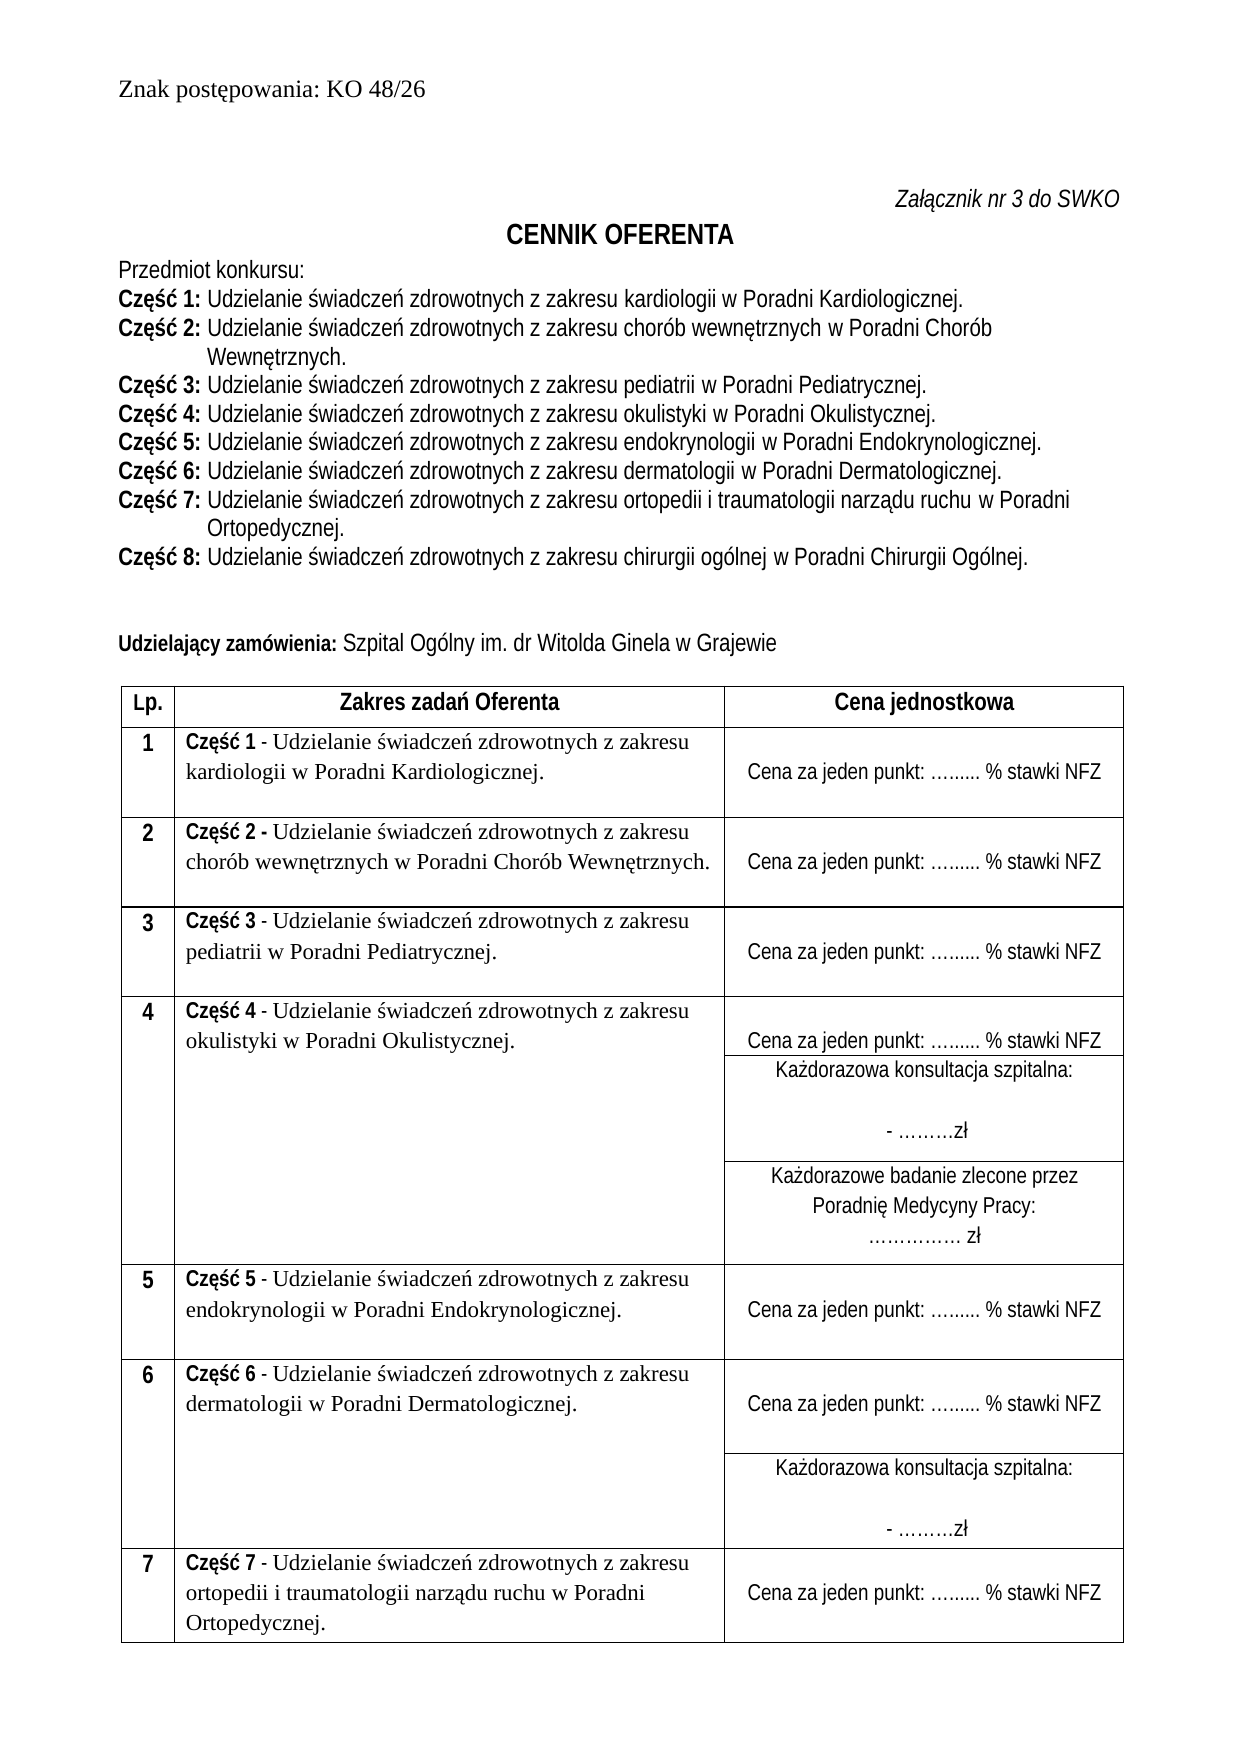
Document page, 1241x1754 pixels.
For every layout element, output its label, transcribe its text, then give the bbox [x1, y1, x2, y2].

table_cell [175, 1453, 724, 1548]
table_header Zakres zadań Oferenta [175, 687, 724, 727]
table_cell Część 2 - Udzielanie świadczeń zdrowotnych z zakresu chorób wewnętrznych w Poradni Chorób Wewnętrznych. [175, 818, 724, 906]
text Część 2: Udzielanie świadczeń zdrowotnych z zakresu chorób wewnętrznych w Poradni Chorób Wewnętrznych. [118, 313, 1122, 370]
table_cell Cena za jeden punkt: …...... % stawki NFZ [725, 728, 1123, 817]
text Część 8: Udzielanie świadczeń zdrowotnych z zakresu chirurgii ogólnej w Poradni Chirurgii Ogólnej. [118, 542, 1122, 571]
table_cell Część 7 - Udzielanie świadczeń zdrowotnych z zakresu ortopedii i traumatologii narządu ruchu w Poradni Ortopedycznej. [175, 1549, 724, 1642]
table_cell 7 [122, 1549, 174, 1642]
text Część 7: Udzielanie świadczeń zdrowotnych z zakresu ortopedii i traumatologii narządu ruchu w Poradni Ortopedycznej. [118, 485, 1122, 542]
text Część 4: Udzielanie świadczeń zdrowotnych z zakresu okulistyki w Poradni Okulistycznej. [118, 399, 1122, 427]
table_cell 3 [122, 908, 174, 996]
table_cell Każdorazowe badanie zlecone przez Poradnię Medycyny Pracy: …………… zł [725, 1162, 1123, 1264]
table_cell Część 1 - Udzielanie świadczeń zdrowotnych z zakresu kardiologii w Poradni Kardiologicznej. [175, 728, 724, 817]
table_cell Cena za jeden punkt: …...... % stawki NFZ [725, 997, 1123, 1055]
table_cell Część 6 - Udzielanie świadczeń zdrowotnych z zakresu dermatologii w Poradni Dermatologicznej. [175, 1360, 724, 1453]
table_header Cena jednostkowa [725, 687, 1123, 727]
table_cell Cena za jeden punkt: …...... % stawki NFZ [725, 1549, 1123, 1642]
table_cell Część 4 - Udzielanie świadczeń zdrowotnych z zakresu okulistyki w Poradni Okulistycznej. [175, 997, 724, 1264]
table_cell Cena za jeden punkt: …...... % stawki NFZ [725, 818, 1123, 906]
table_cell 4 [122, 997, 174, 1264]
table_cell 1 [122, 728, 174, 817]
text CENNIK OFERENTA [118, 217, 1122, 251]
text Część 6: Udzielanie świadczeń zdrowotnych z zakresu dermatologii w Poradni Dermatologicznej. [118, 456, 1122, 485]
table_cell Część 5 - Udzielanie świadczeń zdrowotnych z zakresu endokrynologii w Poradni Endokrynologicznej. [175, 1265, 724, 1359]
table_cell 5 [122, 1265, 174, 1359]
table_cell [122, 1453, 174, 1548]
table_cell 2 [122, 818, 174, 906]
table_cell Cena za jeden punkt: …...... % stawki NFZ [725, 1360, 1123, 1453]
table_header Lp. [122, 687, 174, 727]
text Część 5: Udzielanie świadczeń zdrowotnych z zakresu endokrynologii w Poradni Endokrynologicznej. [118, 427, 1122, 456]
table_cell Cena za jeden punkt: …...... % stawki NFZ [725, 1265, 1123, 1359]
text Udzielający zamówienia: Szpital Ogólny im. dr Witolda Ginela w Grajewie [118, 628, 1122, 657]
text Załącznik nr 3 do SWKO [118, 184, 1122, 213]
table_cell 6 [122, 1360, 174, 1453]
subtitle Przedmiot konkursu: [118, 256, 1122, 284]
table_cell Część 3 - Udzielanie świadczeń zdrowotnych z zakresu pediatrii w Poradni Pediatrycznej. [175, 908, 724, 996]
table_cell Każdorazowa konsultacja szpitalna: - ………zł [725, 1454, 1123, 1548]
table_cell Każdorazowa konsultacja szpitalna: - ………zł [725, 1056, 1123, 1161]
table_cell Cena za jeden punkt: …...... % stawki NFZ [725, 908, 1123, 996]
text Część 1: Udzielanie świadczeń zdrowotnych z zakresu kardiologii w Poradni Kardiologicznej. [118, 284, 1122, 313]
text Część 3: Udzielanie świadczeń zdrowotnych z zakresu pediatrii w Poradni Pediatrycznej. [118, 370, 1122, 399]
